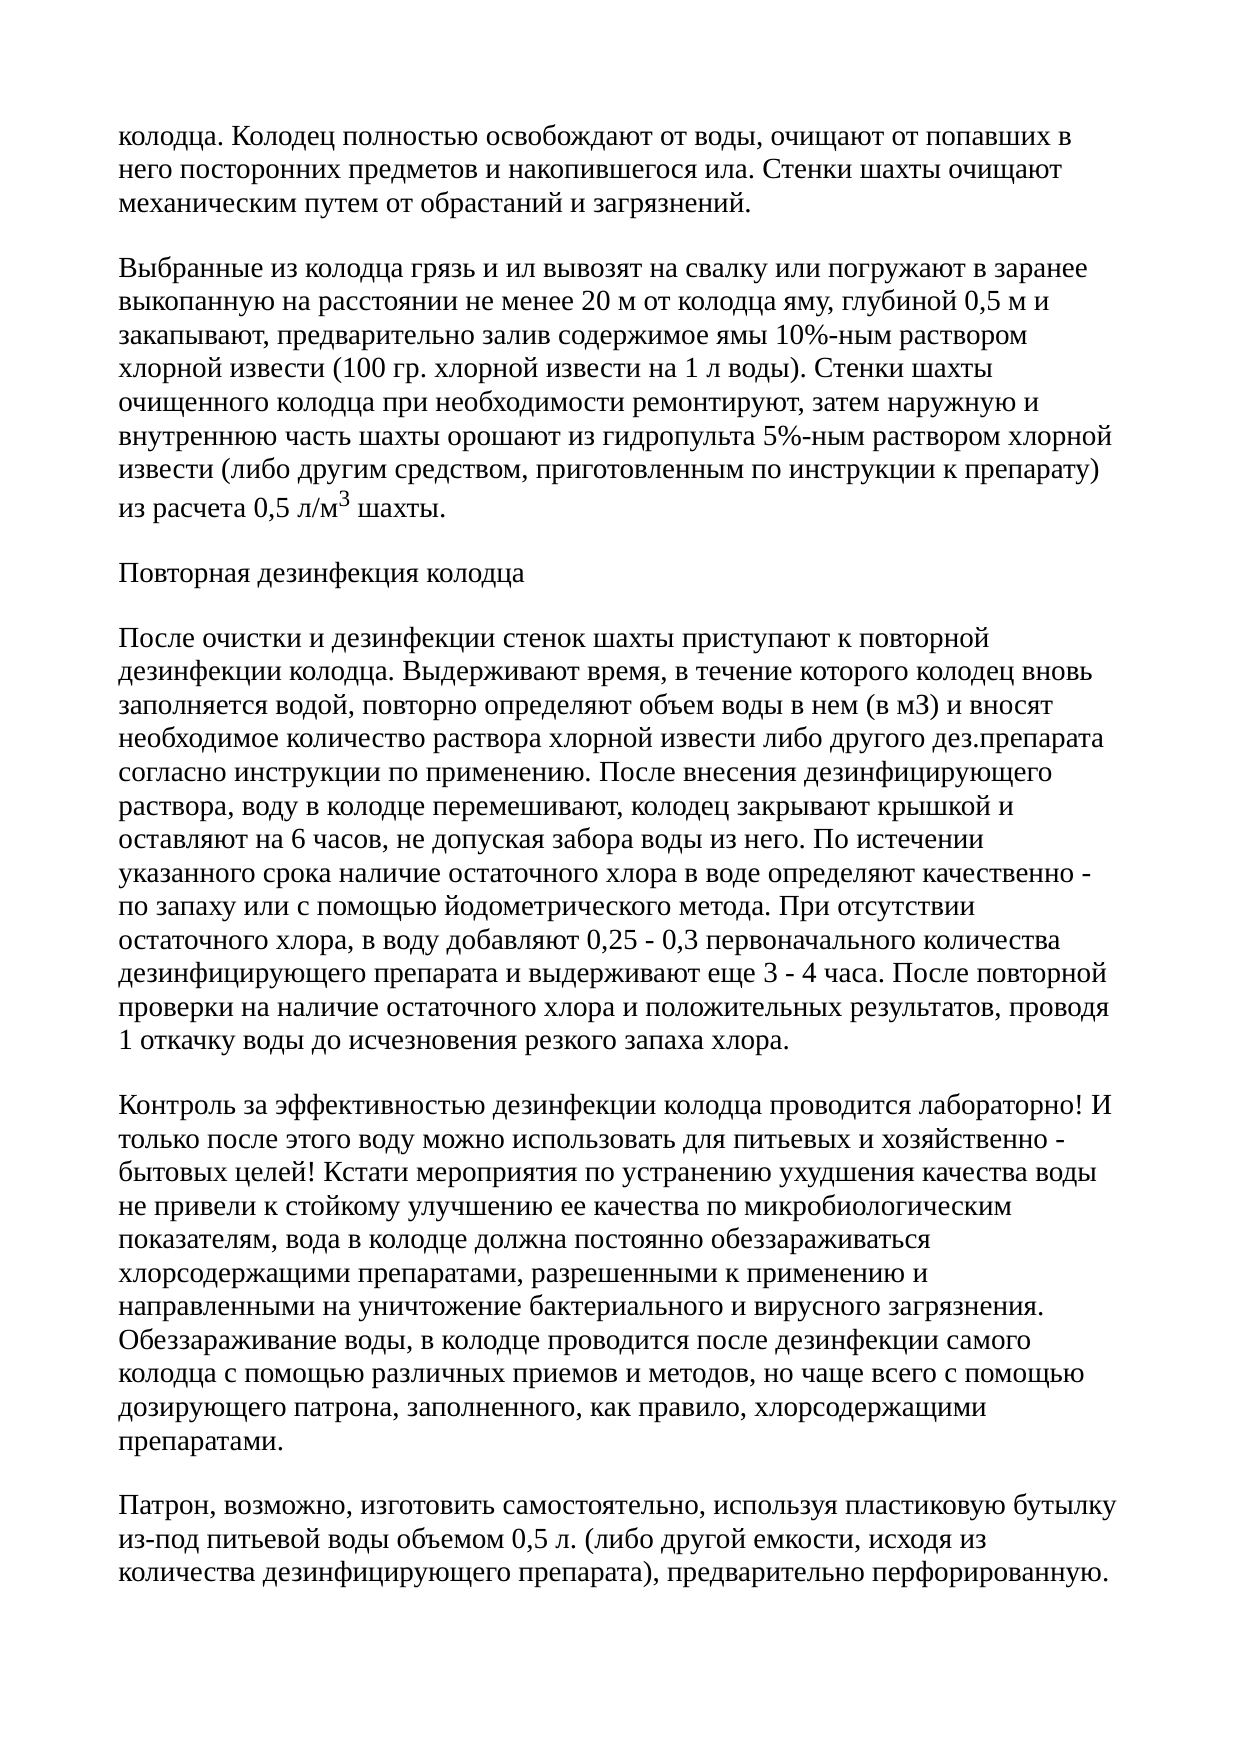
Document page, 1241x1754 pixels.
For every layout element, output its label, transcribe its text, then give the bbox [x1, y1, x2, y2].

text После очистки и дезинфекции стенок шахты приступают к повторной дезинфекции колодца. Выдерживают время, в течение которого колодец вновь заполняется водой, повторно определяют объем воды в нем (в мЗ) и вносят необходимое количество раствора хлорной извести либо другого дез.препарата согласно инструкции по применению. После внесения дезинфицирующего раствора, воду в колодце перемешивают, колодец закрывают крышкой и оставляют на 6 часов, не допуская забора воды из него. По истечении указанного срока наличие остаточного хлора в воде определяют качественно - по запаху или с помощью йодометрического метода. При отсутствии остаточного хлора, в воду добавляют 0,25 - 0,3 первоначального количества дезинфицирующего препарата и выдерживают еще 3 - 4 часа. После повторной проверки на наличие остаточного хлора и положительных результатов, проводя 1 откачку воды до исчезновения резкого запаха хлора. [118, 620, 1122, 1056]
text Выбранные из колодца грязь и ил вывозят на свалку или погружают в заранее выкопанную на расстоянии не менее 20 м от колодца яму, глубиной 0,5 м и закапывают, предварительно залив содержимое ямы 10%-ным раствором хлорной извести (100 гр. хлорной извести на 1 л воды). Стенки шахты очищенного колодца при необходимости ремонтируют, затем наружную и внутреннюю часть шахты орошают из гидропульта 5%-ным раствором хлорной извести (либо другим средством, приготовленным по инструкции к препарату) из расчета 0,5 л/м3 шахты. [118, 250, 1122, 524]
text колодца. Колодец полностью освобождают от воды, очищают от попавших в него посторонних предметов и накопившегося ила. Стенки шахты очищают механическим путем от обрастаний и загрязнений. [118, 118, 1122, 219]
text Повторная дезинфекция колодца [118, 555, 1122, 589]
text Патрон, возможно, изготовить самостоятельно, используя пластиковую бутылку из-под питьевой воды объемом 0,5 л. (либо другой емкости, исходя из количества дезинфицирующего препарата), предварительно перфорированную. [118, 1487, 1122, 1588]
text Контроль за эффективностью дезинфекции колодца проводится лабораторно! И только после этого воду можно использовать для питьевых и хозяйственно -бытовых целей! Кстати мероприятия по устранению ухудшения качества воды не привели к стойкому улучшению ее качества по микробиологическим показателям, вода в колодце должна постоянно обеззараживаться хлорсодержащими препаратами, разрешенными к применению и направленными на уничтожение бактериального и вирусного загрязнения. Обеззараживание воды, в колодце проводится после дезинфекции самого колодца с помощью различных приемов и методов, но чаще всего с помощью дозирующего патрона, заполненного, как правило, хлорсодержащими препаратами. [118, 1087, 1122, 1456]
